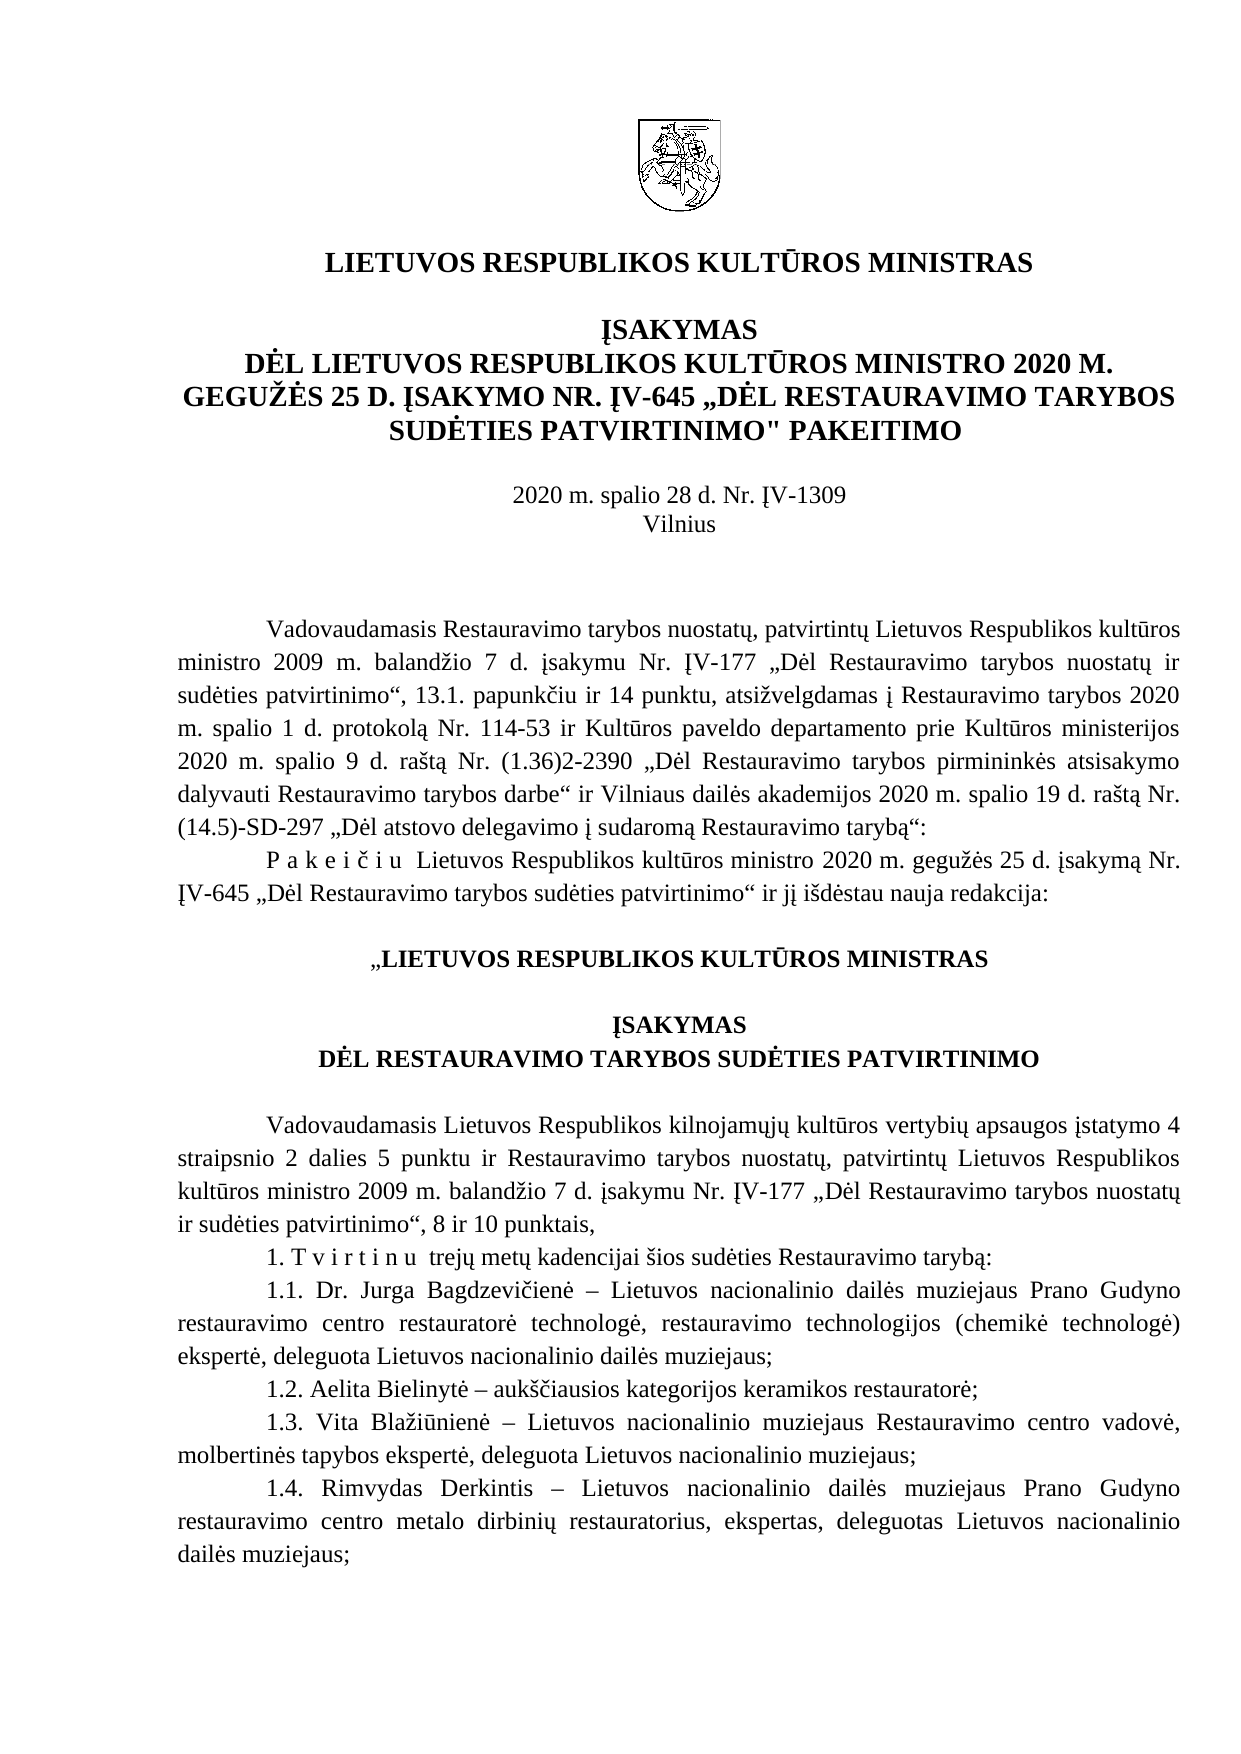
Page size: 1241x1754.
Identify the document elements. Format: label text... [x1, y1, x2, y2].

text DĖL Lietuvos respublikos kultūros ministro 2020 m. gegužės 25 d. įsakymo nr. įv-645 „Dėl RESTAURAVIMO tarybos sudėties patvirtinimo" pakeitimo [177, 346, 1181, 447]
text Vadovaudamasis Restauravimo tarybos nuostatų, patvirtintų Lietuvos Respublikos kultūros ministro 2009 m. balandžio 7 d. įsakymu Nr. ĮV-177 „Dėl Restauravimo tarybos nuostatų ir sudėties patvirtinimo“, 13.1. papunkčiu ir 14 punktu, atsižvelgdamas į Restauravimo tarybos 2020 m. spalio 1 d. protokolą Nr. 114-53 ir Kultūros paveldo departamento prie Kultūros ministerijos 2020 m. spalio 9 d. raštą Nr. (1.36)2-2390 „Dėl Restauravimo tarybos pirmininkės atsisakymo dalyvauti Restauravimo tarybos darbe“ ir Vilniaus dailės akademijos 2020 m. spalio 19 d. raštą Nr. (14.5)-SD-297 „Dėl atstovo delegavimo į sudaromą Restauravimo tarybą“: [177, 614, 1181, 841]
text Vadovaudamasis Lietuvos Respublikos kilnojamųjų kultūros vertybių apsaugos įstatymo 4 straipsnio 2 dalies 5 punktu ir Restauravimo tarybos nuostatų, patvirtintų Lietuvos Respublikos kultūros ministro 2009 m. balandžio 7 d. įsakymu Nr. ĮV-177 „Dėl Restauravimo tarybos nuostatų ir sudėties patvirtinimo“, 8 ir 10 punktais, [177, 1110, 1181, 1237]
text ĮSAKYMAS [177, 1011, 1181, 1039]
text P a k e i č i u Lietuvos Respublikos kultūros ministro 2020 m. gegužės 25 d. įsakymą Nr. ĮV-645 „Dėl Restauravimo tarybos sudėties patvirtinimo“ ir jį išdėstau nauja redakcija: [177, 846, 1181, 907]
text ĮSAKYMAS [177, 312, 1181, 346]
text 1.1. Dr. Jurga Bagdzevičienė – Lietuvos nacionalinio dailės muziejaus Prano Gudyno restauravimo centro restauratorė technologė, restauravimo technologijos (chemikė technologė) ekspertė, deleguota Lietuvos nacionalinio dailės muziejaus; [177, 1275, 1181, 1369]
text Vilnius [177, 509, 1181, 538]
text 1. T v i r t i n u trejų metų kadencijai šios sudėties Restauravimo tarybą: [177, 1242, 1181, 1271]
text 1.3. Vita Blažiūnienė – Lietuvos nacionalinio muziejaus Restauravimo centro vadovė, molbertinės tapybos ekspertė, deleguota Lietuvos nacionalinio muziejaus; [177, 1407, 1181, 1469]
text LIETUVOS RESPUBLIKOS KULTŪROS MINISTRAS [177, 245, 1181, 279]
text 1.2. Aelita Bielinytė – aukščiausios kategorijos keramikos restauratorė; [177, 1374, 1181, 1403]
text DĖL RESTAURAVIMO TARYBOS SUDĖTIES PATVIRTINIMO [177, 1044, 1181, 1072]
text 2020 m. spalio 28 d. Nr. ĮV-1309 [177, 480, 1181, 509]
text „LIETUVOS RESPUBLIKOS KULTŪROS MINISTRAS [177, 944, 1181, 973]
text 1.4. Rimvydas Derkintis – Lietuvos nacionalinio dailės muziejaus Prano Gudyno restauravimo centro metalo dirbinių restauratorius, ekspertas, deleguotas Lietuvos nacionalinio dailės muziejaus; [177, 1473, 1181, 1568]
